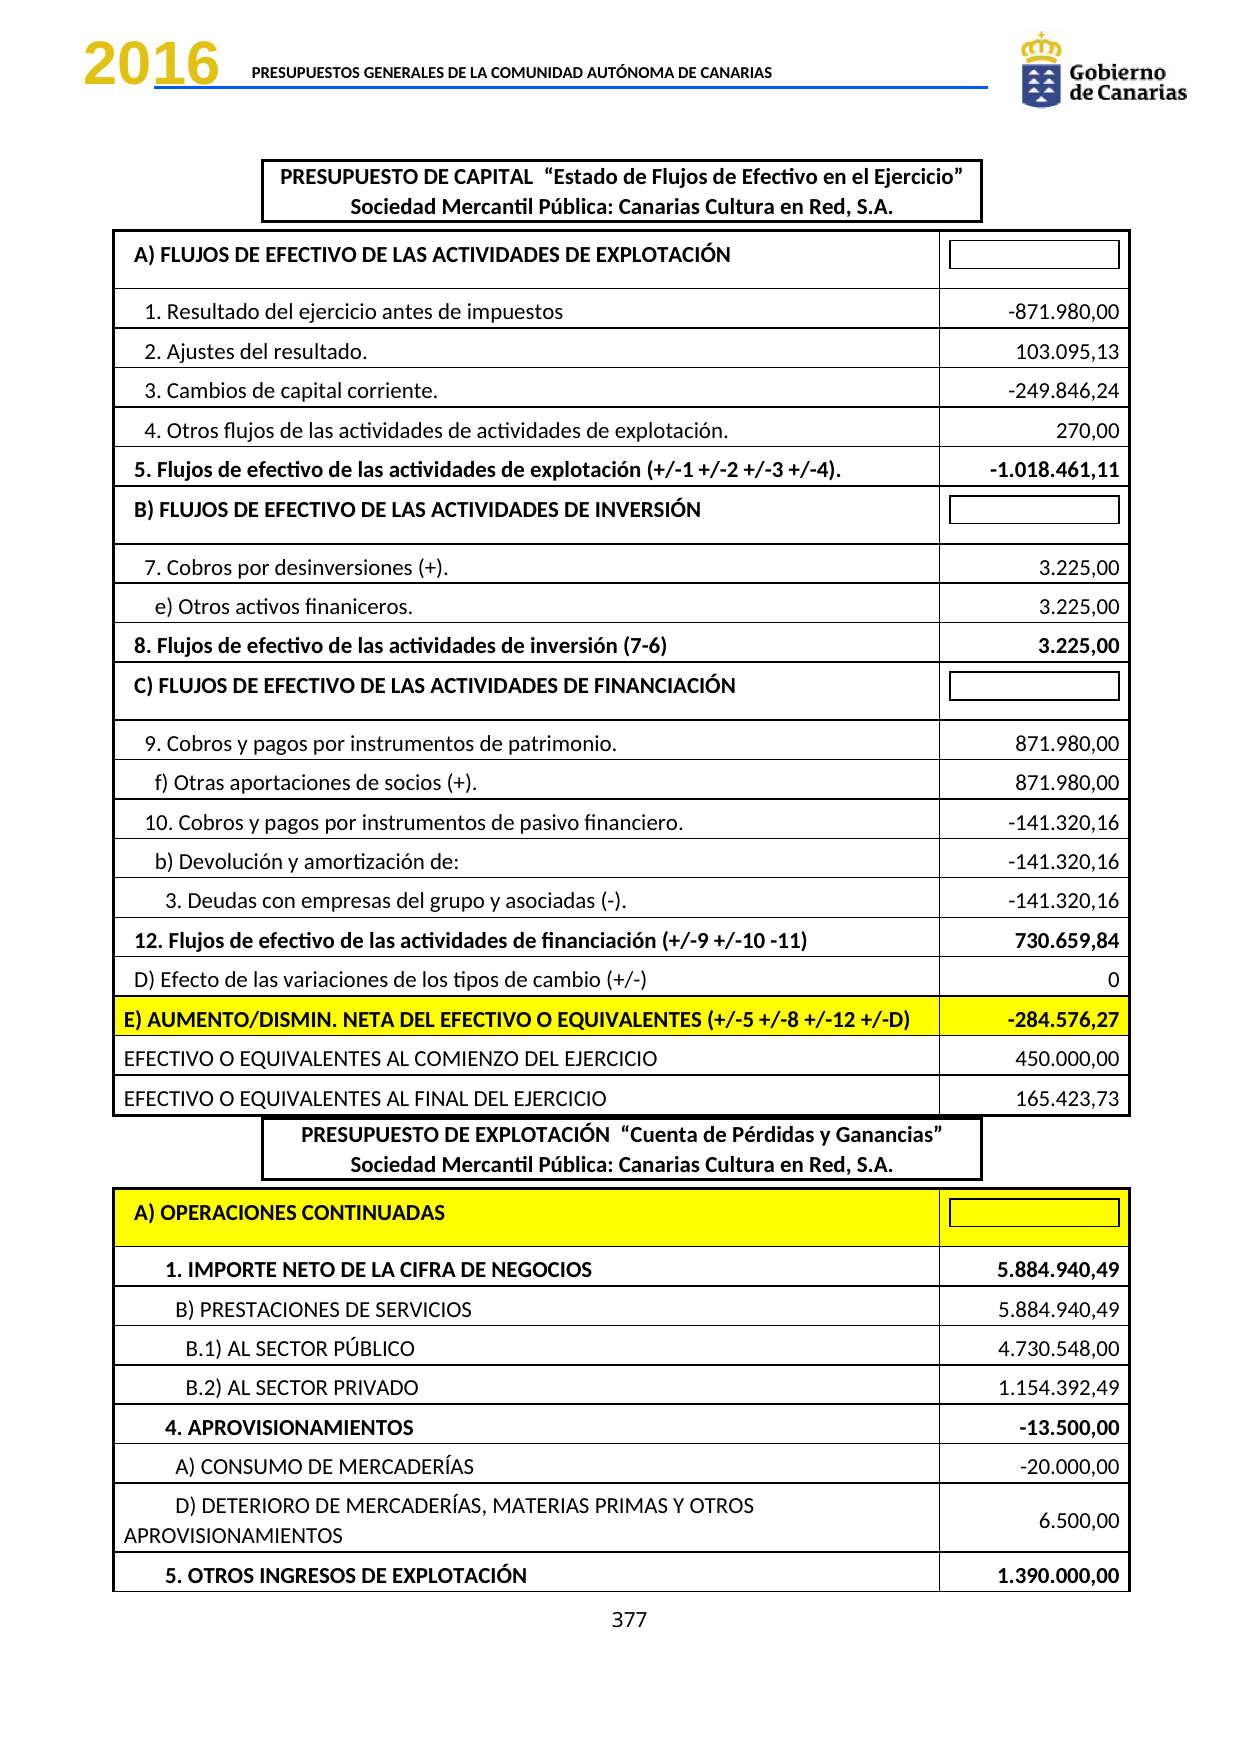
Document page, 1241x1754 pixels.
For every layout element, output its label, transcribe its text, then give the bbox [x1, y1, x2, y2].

table_cell -871.980,00 [940, 289, 1128, 327]
table_cell 5.884.940,49 [940, 1247, 1128, 1285]
table_cell EFECTIVO O EQUIVALENTES AL COMIENZO DEL EJERCICIO [115, 1036, 939, 1074]
table_cell B) PRESTACIONES DE SERVICIOS [115, 1287, 939, 1324]
table_cell f) Otras aportaciones de socios (+). [115, 760, 939, 798]
table_cell 12. Flujos de efectivo de las actividades de financiación (+/-9 +/-10 -11) [115, 918, 939, 956]
table_cell 1. IMPORTE NETO DE LA CIFRA DE NEGOCIOS [115, 1247, 939, 1285]
table_cell 450.000,00 [940, 1036, 1128, 1074]
table_cell 4.730.548,00 [940, 1326, 1128, 1364]
table_cell 8. Flujos de efectivo de las actividades de inversión (7-6) [115, 623, 939, 661]
table_cell [940, 487, 1128, 543]
table_cell 1. Resultado del ejercicio antes de impuestos [115, 289, 939, 327]
table_cell 9. Cobros y pagos por instrumentos de patrimonio. [115, 721, 939, 758]
table_cell e) Otros activos finaniceros. [115, 584, 939, 622]
table_cell [940, 663, 1128, 719]
table_cell 7. Cobros por desinversiones (+). [115, 545, 939, 582]
table_cell A) CONSUMO DE MERCADERÍAS [115, 1444, 939, 1482]
table_cell 10. Cobros y pagos por instrumentos de pasivo financiero. [115, 800, 939, 837]
table_cell B.2) AL SECTOR PRIVADO [115, 1366, 939, 1403]
text PRESUPUESTO DE CAPITAL “Estado de Flujos de Efectivo en el Ejercicio” Sociedad Mercantil Pública: Canarias Cultura en Red, S.A. [264, 162, 980, 220]
table_cell 871.980,00 [940, 721, 1128, 758]
table_cell 1.154.392,49 [940, 1366, 1128, 1403]
table_header [940, 1190, 1128, 1246]
table_cell 1.390.000,00 [940, 1553, 1128, 1591]
table_cell 871.980,00 [940, 760, 1128, 798]
table_cell 165.423,73 [940, 1076, 1128, 1114]
table_cell -1.018.461,11 [940, 447, 1128, 485]
table_cell 3.225,00 [940, 545, 1128, 582]
table_cell 3. Deudas con empresas del grupo y asociadas (-). [115, 878, 939, 916]
table_header A) FLUJOS DE EFECTIVO DE LAS ACTIVIDADES DE EXPLOTACIÓN [115, 232, 939, 288]
table_cell b) Devolución y amortización de: [115, 839, 939, 877]
table_cell 4. APROVISIONAMIENTOS [115, 1405, 939, 1443]
table_cell 3.225,00 [940, 623, 1128, 661]
table_cell 730.659,84 [940, 918, 1128, 956]
table_cell 270,00 [940, 408, 1128, 446]
table_cell 2. Ajustes del resultado. [115, 329, 939, 367]
table_cell D) Efecto de las variaciones de los tipos de cambio (+/-) [115, 957, 939, 995]
text PRESUPUESTO DE EXPLOTACIÓN “Cuenta de Pérdidas y Ganancias” Sociedad Mercantil Pública: Canarias Cultura en Red, S.A. [264, 1120, 980, 1178]
table_cell E) AUMENTO/DISMIN. NETA DEL EFECTIVO O EQUIVALENTES (+/-5 +/-8 +/-12 +/-D) [115, 997, 939, 1035]
table_cell B.1) AL SECTOR PÚBLICO [115, 1326, 939, 1364]
table_cell B) FLUJOS DE EFECTIVO DE LAS ACTIVIDADES DE INVERSIÓN [115, 487, 939, 543]
table_cell 5.884.940,49 [940, 1287, 1128, 1324]
table_cell D) DETERIORO DE MERCADERÍAS, MATERIAS PRIMAS Y OTROS APROVISIONAMIENTOS [115, 1484, 939, 1551]
table_cell 4. Otros flujos de las actividades de actividades de explotación. [115, 408, 939, 446]
table_cell -13.500,00 [940, 1405, 1128, 1443]
table_cell 3. Cambios de capital corriente. [115, 368, 939, 406]
table_cell -141.320,16 [940, 800, 1128, 837]
table_cell 6.500,00 [940, 1484, 1128, 1551]
table_cell 5. OTROS INGRESOS DE EXPLOTACIÓN [115, 1553, 939, 1591]
table_header A) OPERACIONES CONTINUADAS [115, 1190, 939, 1246]
table_cell 103.095,13 [940, 329, 1128, 367]
table_cell 3.225,00 [940, 584, 1128, 622]
table_cell 0 [940, 957, 1128, 995]
table_header [940, 232, 1128, 288]
table_cell -249.846,24 [940, 368, 1128, 406]
table_cell -20.000,00 [940, 1444, 1128, 1482]
table_cell -284.576,27 [940, 997, 1128, 1035]
table_cell -141.320,16 [940, 839, 1128, 877]
table_cell -141.320,16 [940, 878, 1128, 916]
table_cell 5. Flujos de efectivo de las actividades de explotación (+/-1 +/-2 +/-3 +/-4). [115, 447, 939, 485]
table_cell C) FLUJOS DE EFECTIVO DE LAS ACTIVIDADES DE FINANCIACIÓN [115, 663, 939, 719]
table_cell EFECTIVO O EQUIVALENTES AL FINAL DEL EJERCICIO [115, 1076, 939, 1114]
